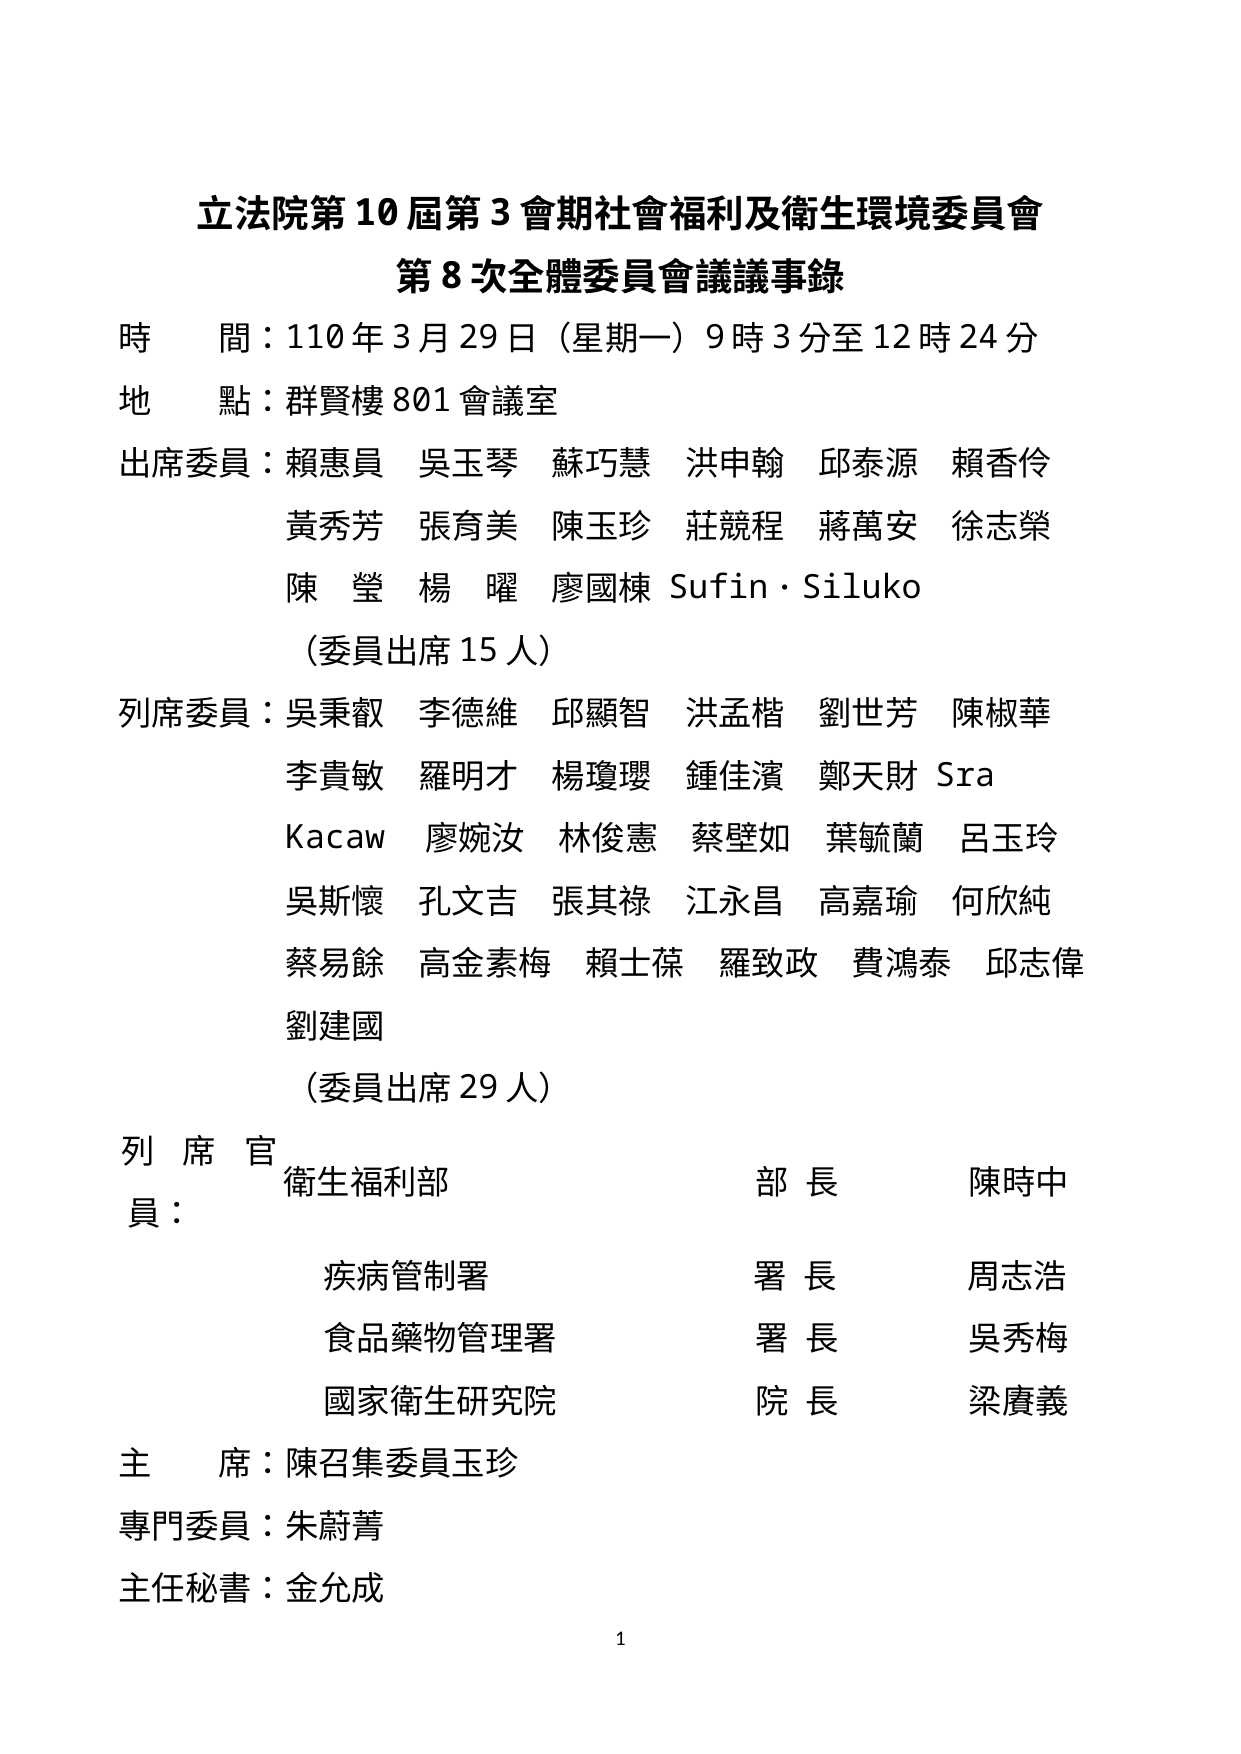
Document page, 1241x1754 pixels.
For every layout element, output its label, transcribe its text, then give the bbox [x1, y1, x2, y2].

table_cell 署 長 [679, 1232, 915, 1294]
table_cell 署 長 [679, 1294, 915, 1357]
table_cell [118, 1232, 280, 1294]
table_header 陳時中 [915, 1107, 1122, 1232]
text 地 點：群賢樓801會議室 [118, 357, 1122, 419]
text 主 席：陳召集委員玉珍 [118, 1419, 1122, 1482]
table_cell [118, 1357, 280, 1419]
table_cell 吳秀梅 [915, 1294, 1122, 1357]
text 立法院第10屆第3會期社會福利及衛生環境委員會 [118, 169, 1122, 232]
table_cell [118, 1294, 280, 1357]
table_header 衛生福利部 [280, 1107, 679, 1232]
table_cell 國家衛生研究院 [280, 1357, 679, 1419]
text 出席委員：賴惠員 吳玉琴 蘇巧慧 洪申翰 邱泰源 賴香伶 黃秀芳 張育美 陳玉珍 莊競程 蔣萬安 徐志榮 陳 瑩 楊 曜 廖國棟 Sufin．Siluko （委員出席15人） [118, 419, 1063, 669]
table_cell 梁賡義 [915, 1357, 1122, 1419]
table_cell 食品藥物管理署 [280, 1294, 679, 1357]
table_cell 院 長 [679, 1357, 915, 1419]
text 列席委員：吳秉叡 李德維 邱顯智 洪孟楷 劉世芳 陳椒華 李貴敏 羅明才 楊瓊瓔 鍾佳濱 鄭天財 Sra Kacaw 廖婉汝 林俊憲 蔡壁如 葉毓蘭 呂玉玲 吳斯懷 孔文吉 張其祿 江永昌 高嘉瑜 何欣純 蔡易餘 高金素梅 賴士葆 羅致政 費鴻泰 邱志偉 劉建國 （委員出席29人） [118, 669, 1093, 1107]
table_cell 周志浩 [915, 1232, 1122, 1294]
text 第8次全體委員會議議事錄 [118, 232, 1122, 294]
text 時 間：110年3月29日（星期一）9時3分至12時24分 [118, 294, 1122, 357]
table_header 列席官員： [118, 1107, 280, 1232]
text 專門委員：朱蔚菁 [118, 1482, 1122, 1544]
table_cell 疾病管制署 [280, 1232, 679, 1294]
table_header 部 長 [679, 1107, 915, 1232]
text 主任秘書：金允成 [118, 1544, 1122, 1607]
